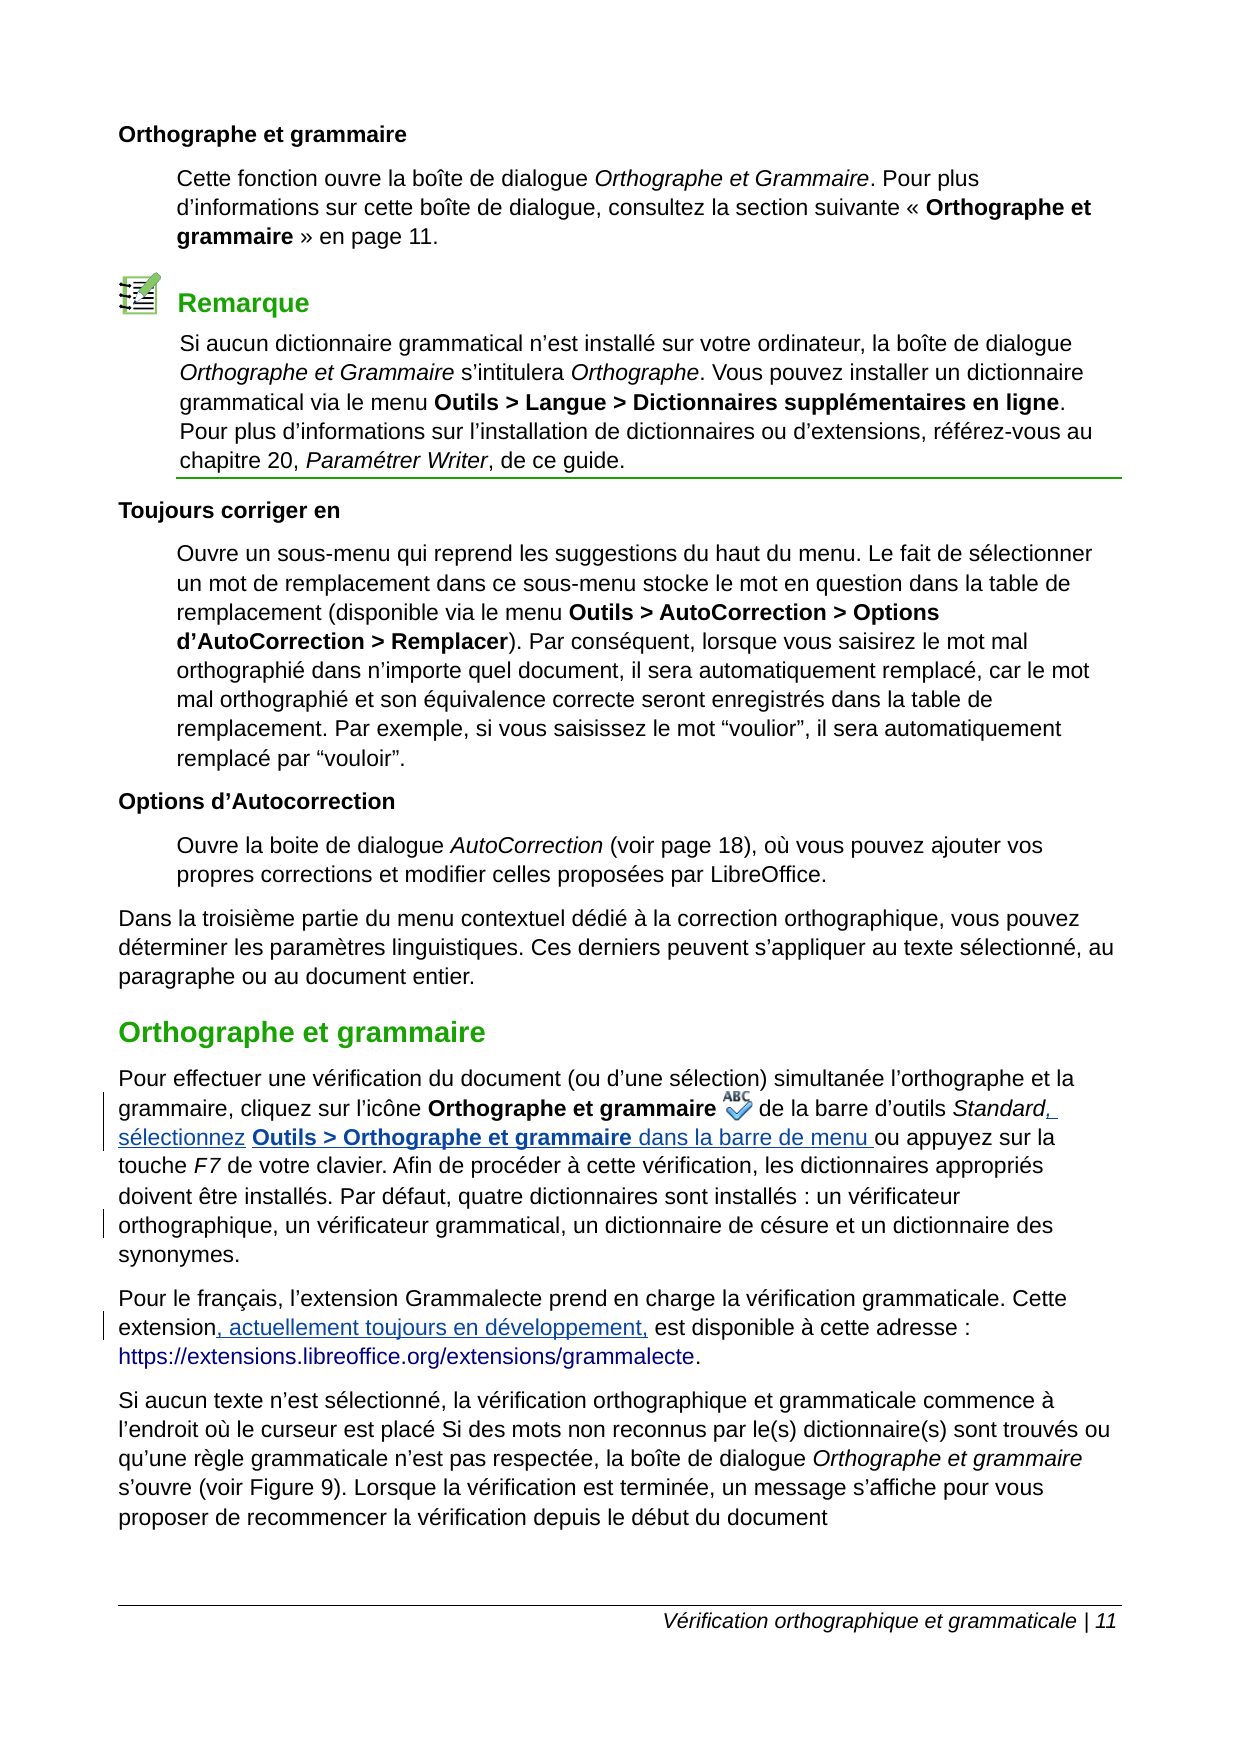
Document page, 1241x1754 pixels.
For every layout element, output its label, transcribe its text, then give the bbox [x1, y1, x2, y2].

text Dans la troisième partie du menu contextuel dédié à la correction orthographique, vous pouvez déterminer les paramètres linguistiques. Ces derniers peuvent s’appliquer au texte sélectionné, au paragraphe ou au document entier. [118, 902, 1122, 989]
text Si aucun dictionnaire grammatical n’est installé sur votre ordinateur, la boîte de dialogue Orthographe et Grammaire s’intitulera Orthographe. Vous pouvez installer un dictionnaire grammatical via le menu Outils > Langue > Dictionnaires supplémentaires en ligne. Pour plus d’informations sur l’installation de dictionnaires ou d’extensions, référez-vous au chapitre 20, Paramétrer Writer, de ce guide. [176, 325, 1122, 477]
text Si aucun texte n’est sélectionné, la vérification orthographique et grammaticale commence à l’endroit où le curseur est placé Si des mots non reconnus par le(s) dictionnaire(s) sont trouvés ou qu’une règle grammaticale n’est pas respectée, la boîte de dialogue Orthographe et grammaire s’ouvre (voir Figure 9). Lorsque la vérification est terminée, un message s’affiche pour vous proposer de recommencer la vérification depuis le début du document [118, 1384, 1122, 1530]
text Pour effectuer une vérification du document (ou d’une sélection) simultanée l’orthographe et la grammaire, cliquez sur l’icône Orthographe et grammaire de la barre d’outils Standard, sélectionnez Outils > Orthographe et grammaire dans la barre de menu ou appuyez sur la touche F7 de votre clavier. Afin de procéder à cette vérification, les dictionnaires appropriés doivent être installés. Par défaut, quatre dictionnaires sont installés : un vérificateur orthographique, un vérificateur grammatical, un dictionnaire de césure et un dictionnaire des synonymes. [118, 1062, 1122, 1267]
subtitle Remarque [118, 271, 1122, 318]
picture [723, 1091, 753, 1121]
text Toujours corriger en [118, 494, 1122, 523]
text Cette fonction ouvre la boîte de dialogue Orthographe et Grammaire. Pour plus d’informations sur cette boîte de dialogue, consultez la section suivante « Orthographe et grammaire » en page 11. [176, 162, 1122, 249]
subtitle Orthographe et grammaire [118, 1019, 1122, 1048]
text Pour le français, l’extension Grammalecte prend en charge la vérification grammaticale. Cette extension, actuellement toujours en développement, est disponible à cette adresse : https://extensions.libreoffice.org/extensions/grammalecte. [118, 1282, 1122, 1369]
text Orthographe et grammaire [118, 118, 1122, 147]
text Ouvre la boite de dialogue AutoCorrection (voir page 18), où vous pouvez ajouter vos propres corrections et modifier celles proposées par LibreOffice. [176, 829, 1122, 887]
text Ouvre un sous-menu qui reprend les suggestions du haut du menu. Le fait de sélectionner un mot de remplacement dans ce sous-menu stocke le mot en question dans la table de remplacement (disponible via le menu Outils > AutoCorrection > Options d’AutoCorrection > Remplacer). Par conséquent, lorsque vous saisirez le mot mal orthographié dans n’importe quel document, il sera automatiquement remplacé, car le mot mal orthographié et son équivalence correcte seront enregistrés dans la table de remplacement. Par exemple, si vous saisissez le mot “voulior”, il sera automatiquement remplacé par “vouloir”. [176, 537, 1122, 771]
text Options d’Autocorrection [118, 785, 1122, 814]
